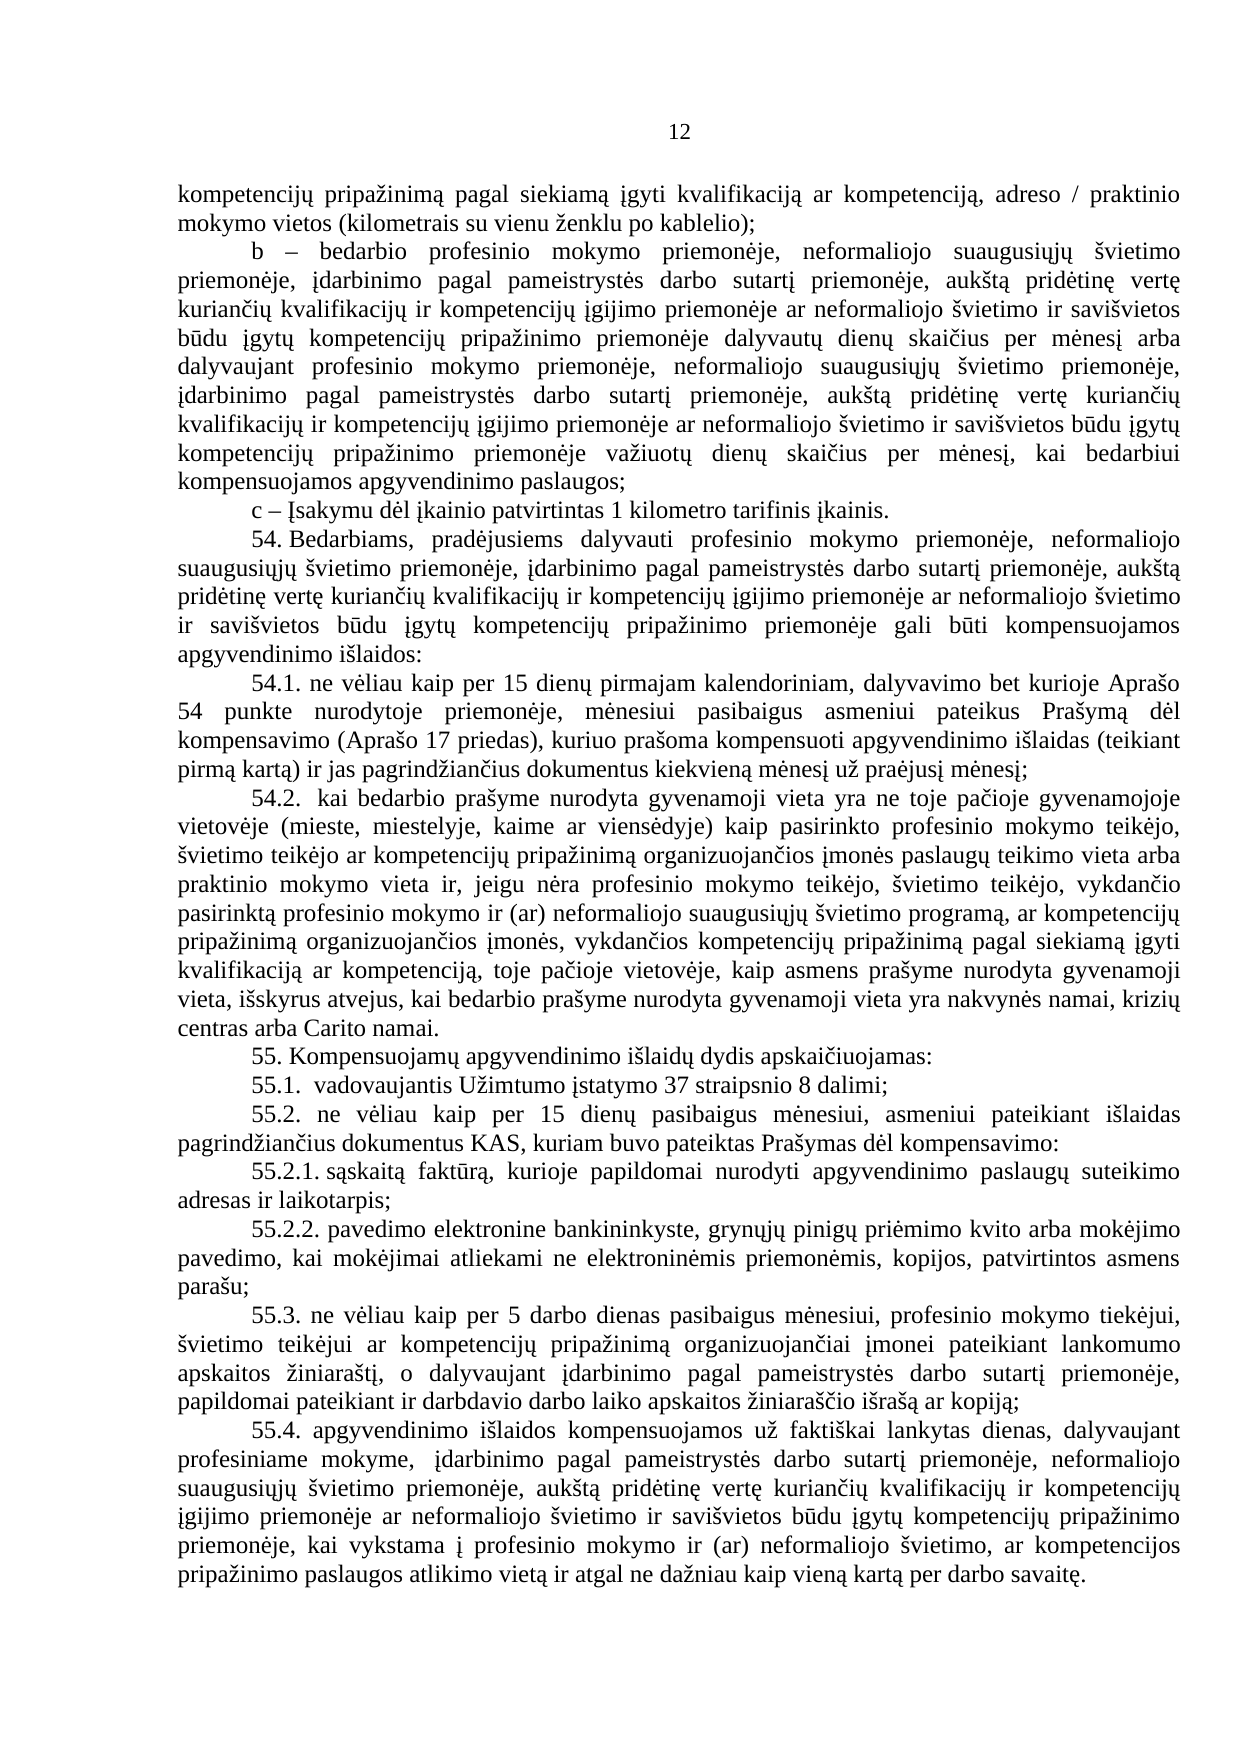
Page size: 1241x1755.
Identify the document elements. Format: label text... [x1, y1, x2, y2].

text b – bedarbio profesinio mokymo priemonėje, neformaliojo suaugusiųjų švietimo priemonėje, įdarbinimo pagal pameistrystės darbo sutartį priemonėje, aukštą pridėtinę vertę kuriančių kvalifikacijų ir kompetencijų įgijimo priemonėje ar neformaliojo švietimo ir savišvietos būdu įgytų kompetencijų pripažinimo priemonėje dalyvautų dienų skaičius per mėnesį arba dalyvaujant profesinio mokymo priemonėje, neformaliojo suaugusiųjų švietimo priemonėje, įdarbinimo pagal pameistrystės darbo sutartį priemonėje, aukštą pridėtinę vertę kuriančių kvalifikacijų ir kompetencijų įgijimo priemonėje ar neformaliojo švietimo ir savišvietos būdu įgytų kompetencijų pripažinimo priemonėje važiuotų dienų skaičius per mėnesį, kai bedarbiui kompensuojamos apgyvendinimo paslaugos; [177, 236, 1181, 495]
text 54. Bedarbiams, pradėjusiems dalyvauti profesinio mokymo priemonėje, neformaliojo suaugusiųjų švietimo priemonėje, įdarbinimo pagal pameistrystės darbo sutartį priemonėje, aukštą pridėtinę vertę kuriančių kvalifikacijų ir kompetencijų įgijimo priemonėje ar neformaliojo švietimo ir savišvietos būdu įgytų kompetencijų pripažinimo priemonėje gali būti kompensuojamos apgyvendinimo išlaidos: [177, 524, 1181, 668]
text 54.1. ne vėliau kaip per 15 dienų pirmajam kalendoriniam, dalyvavimo bet kurioje Aprašo 54 punkte nurodytoje priemonėje, mėnesiui pasibaigus asmeniui pateikus Prašymą dėl kompensavimo (Aprašo 17 priedas), kuriuo prašoma kompensuoti apgyvendinimo išlaidas (teikiant pirmą kartą) ir jas pagrindžiančius dokumentus kiekvieną mėnesį už praėjusį mėnesį; [177, 668, 1181, 783]
text 55.2. ne vėliau kaip per 15 dienų pasibaigus mėnesiui, asmeniui pateikiant išlaidas pagrindžiančius dokumentus KAS, kuriam buvo pateiktas Prašymas dėl kompensavimo: [177, 1099, 1181, 1156]
text 55.4. apgyvendinimo išlaidos kompensuojamos už faktiškai lankytas dienas, dalyvaujant profesiniame mokyme, įdarbinimo pagal pameistrystės darbo sutartį priemonėje, neformaliojo suaugusiųjų švietimo priemonėje, aukštą pridėtinę vertę kuriančių kvalifikacijų ir kompetencijų įgijimo priemonėje ar neformaliojo švietimo ir savišvietos būdu įgytų kompetencijų pripažinimo priemonėje, kai vykstama į profesinio mokymo ir (ar) neformaliojo švietimo, ar kompetencijos pripažinimo paslaugos atlikimo vietą ir atgal ne dažniau kaip vieną kartą per darbo savaitę. [177, 1415, 1181, 1588]
text 54.2. kai bedarbio prašyme nurodyta gyvenamoji vieta yra ne toje pačioje gyvenamojoje vietovėje (mieste, miestelyje, kaime ar viensėdyje) kaip pasirinkto profesinio mokymo teikėjo, švietimo teikėjo ar kompetencijų pripažinimą organizuojančios įmonės paslaugų teikimo vieta arba praktinio mokymo vieta ir, jeigu nėra profesinio mokymo teikėjo, švietimo teikėjo, vykdančio pasirinktą profesinio mokymo ir (ar) neformaliojo suaugusiųjų švietimo programą, ar kompetencijų pripažinimą organizuojančios įmonės, vykdančios kompetencijų pripažinimą pagal siekiamą įgyti kvalifikaciją ar kompetenciją, toje pačioje vietovėje, kaip asmens prašyme nurodyta gyvenamoji vieta, išskyrus atvejus, kai bedarbio prašyme nurodyta gyvenamoji vieta yra nakvynės namai, krizių centras arba Carito namai. [177, 783, 1181, 1041]
text kompetencijų pripažinimą pagal siekiamą įgyti kvalifikaciją ar kompetenciją, adreso / praktinio mokymo vietos (kilometrais su vienu ženklu po kablelio); [177, 179, 1181, 236]
text 55.2.2. pavedimo elektronine bankininkyste, grynųjų pinigų priėmimo kvito arba mokėjimo pavedimo, kai mokėjimai atliekami ne elektroninėmis priemonėmis, kopijos, patvirtintos asmens parašu; [177, 1214, 1181, 1300]
text 55.2.1. sąskaitą faktūrą, kurioje papildomai nurodyti apgyvendinimo paslaugų suteikimo adresas ir laikotarpis; [177, 1156, 1181, 1214]
text 55. Kompensuojamų apgyvendinimo išlaidų dydis apskaičiuojamas: [177, 1041, 1181, 1070]
text 55.1. vadovaujantis Užimtumo įstatymo 37 straipsnio 8 dalimi; [177, 1070, 1181, 1099]
text c – Įsakymu dėl įkainio patvirtintas 1 kilometro tarifinis įkainis. [177, 495, 1181, 524]
text 55.3. ne vėliau kaip per 5 darbo dienas pasibaigus mėnesiui, profesinio mokymo tiekėjui, švietimo teikėjui ar kompetencijų pripažinimą organizuojančiai įmonei pateikiant lankomumo apskaitos žiniaraštį, o dalyvaujant įdarbinimo pagal pameistrystės darbo sutartį priemonėje, papildomai pateikiant ir darbdavio darbo laiko apskaitos žiniaraščio išrašą ar kopiją; [177, 1300, 1181, 1415]
